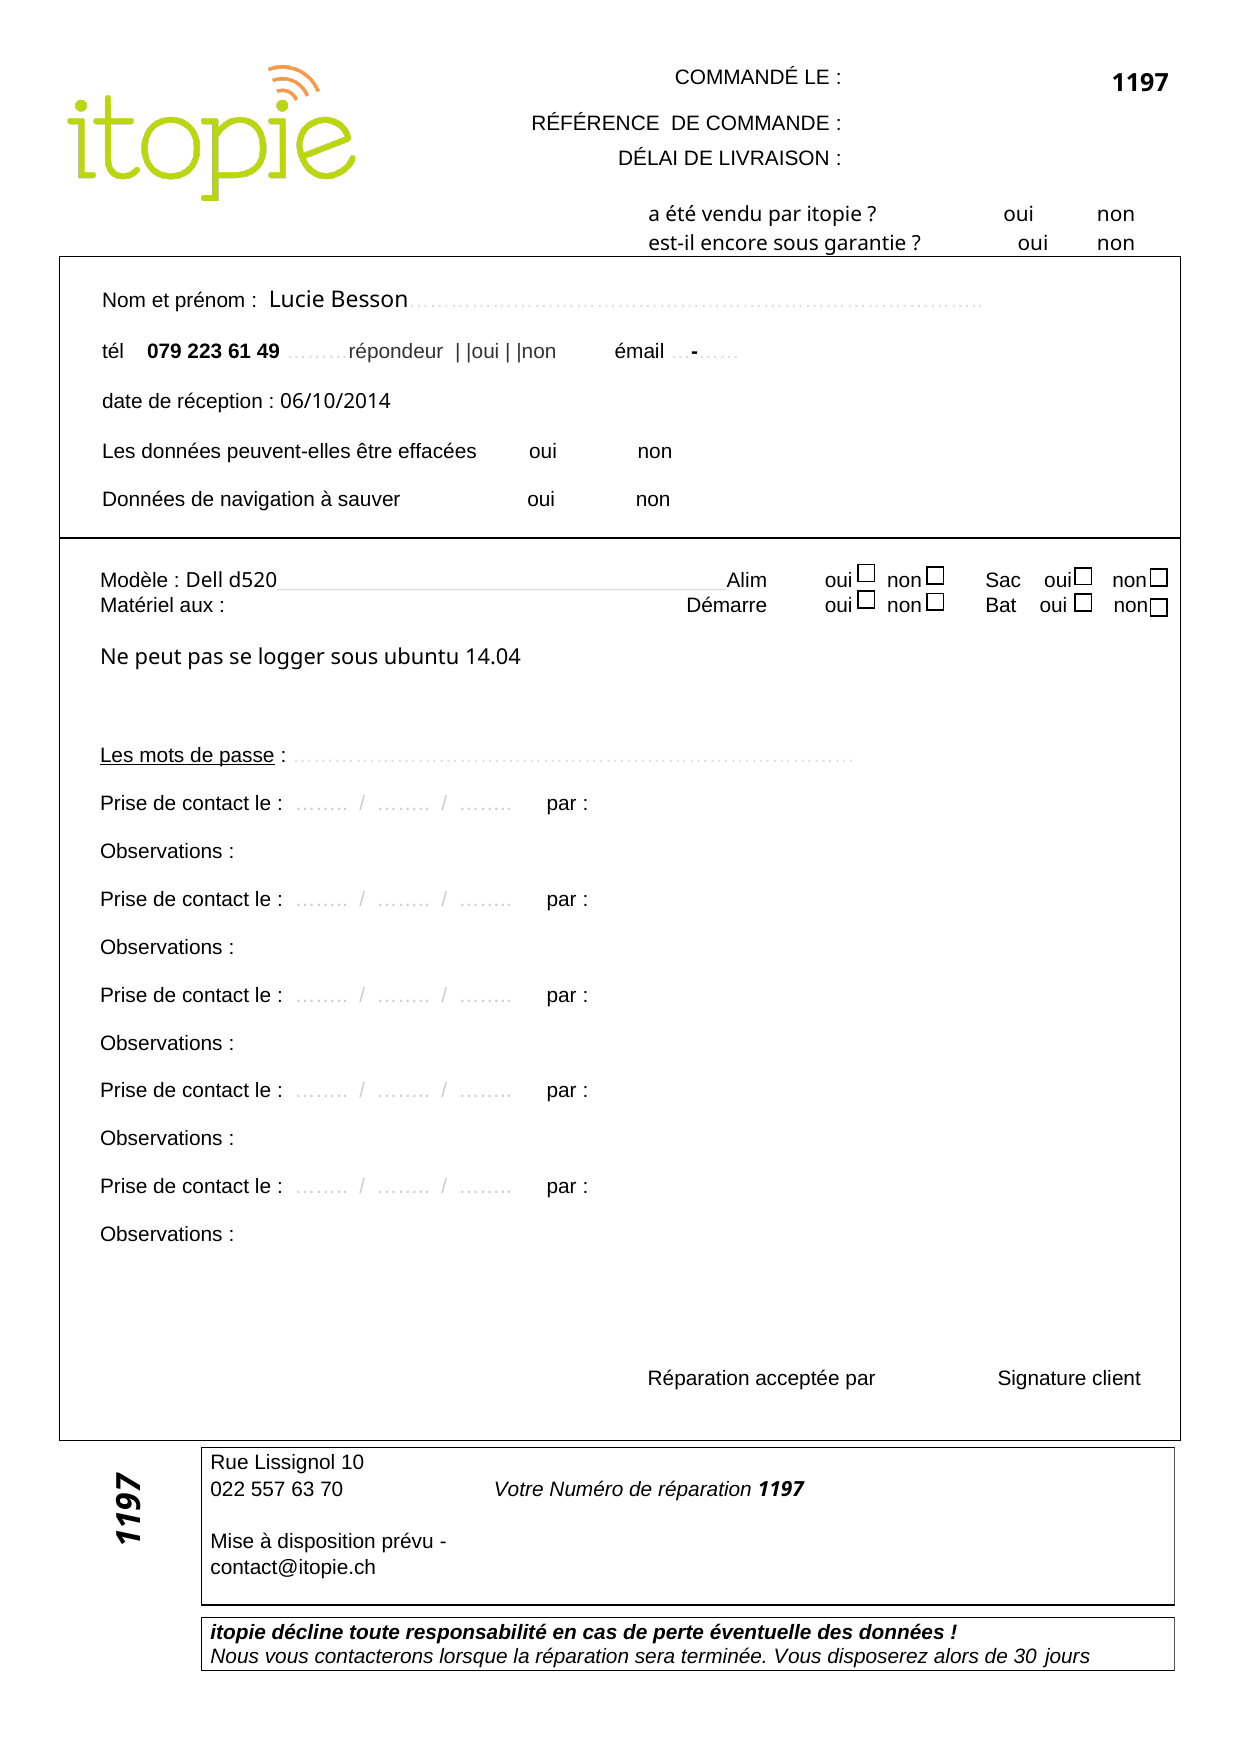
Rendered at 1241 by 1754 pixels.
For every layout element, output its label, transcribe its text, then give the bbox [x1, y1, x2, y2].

text Réparation acceptée par Signature client [60, 1363, 1180, 1390]
text tél 079 223 61 49 ………répondeur | |oui | |non émail …-…… [60, 335, 1180, 362]
text Observations : [60, 1027, 1180, 1054]
picture [67, 65, 356, 201]
table_header 1197 [59, 1441, 195, 1677]
text Prise de contact le : …….. / …….. / …….. par : [60, 788, 1180, 815]
text Observations : [60, 1123, 1180, 1150]
text Nom et prénom : Lucie Besson……………………………………………………………………….. [60, 280, 1180, 314]
text Les mots de passe : ……………………………………………………………………… [60, 740, 1180, 767]
table_header 1197 [847, 59, 1180, 104]
table_cell [847, 140, 1180, 175]
text Les données peuvent-elles être effacées oui non [60, 436, 1180, 463]
text Modèle : Dell d520 Alim oui non Sac oui non [879, 562, 925, 590]
text date de réception : 06/10/2014 [60, 383, 1180, 415]
table_cell [847, 105, 1180, 140]
text Prise de contact le : …….. / …….. / …….. par : [60, 1075, 1180, 1102]
table_cell itopie décline toute responsabilité en cas de perte éventuelle des données ! Nous vous contacterons lorsque la réparation sera terminée. Vous disposerez alors de 30 jours [195, 1611, 1180, 1677]
text a été vendu par itopie ? oui non [59, 199, 1181, 228]
table_header Rue Lissignol 10 022 557 63 70 Votre Numéro de réparation 1197 Mise à disposition prévu - contact@itopie.ch [195, 1441, 1180, 1611]
text Modèle : Dell d520 Alim oui non Sac oui non [60, 562, 856, 590]
text Prise de contact le : …….. / …….. / …….. par : [60, 1171, 1180, 1198]
text Observations : [60, 836, 1180, 863]
table_cell DÉLAI DE LIVRAISON : [490, 140, 847, 175]
text Observations : [60, 1219, 1180, 1246]
text Prise de contact le : …….. / …….. / …….. par : [60, 979, 1180, 1006]
text Modèle : Dell d520 Alim oui non Sac oui non [948, 562, 1180, 590]
text Ne peut pas se logger sous ubuntu 14.04 [60, 638, 1180, 671]
table_header COMMANDÉ LE : [490, 59, 847, 104]
text Matériel aux : Démarre oui non Bat oui non [60, 590, 1180, 617]
text Observations : [60, 931, 1180, 958]
text Prise de contact le : …….. / …….. / …….. par : [60, 883, 1180, 911]
text Données de navigation à sauver oui non [60, 484, 1180, 511]
text est-il encore sous garantie ? oui non [59, 228, 1181, 256]
table_cell RÉFÉRENCE DE COMMANDE : [490, 105, 847, 140]
